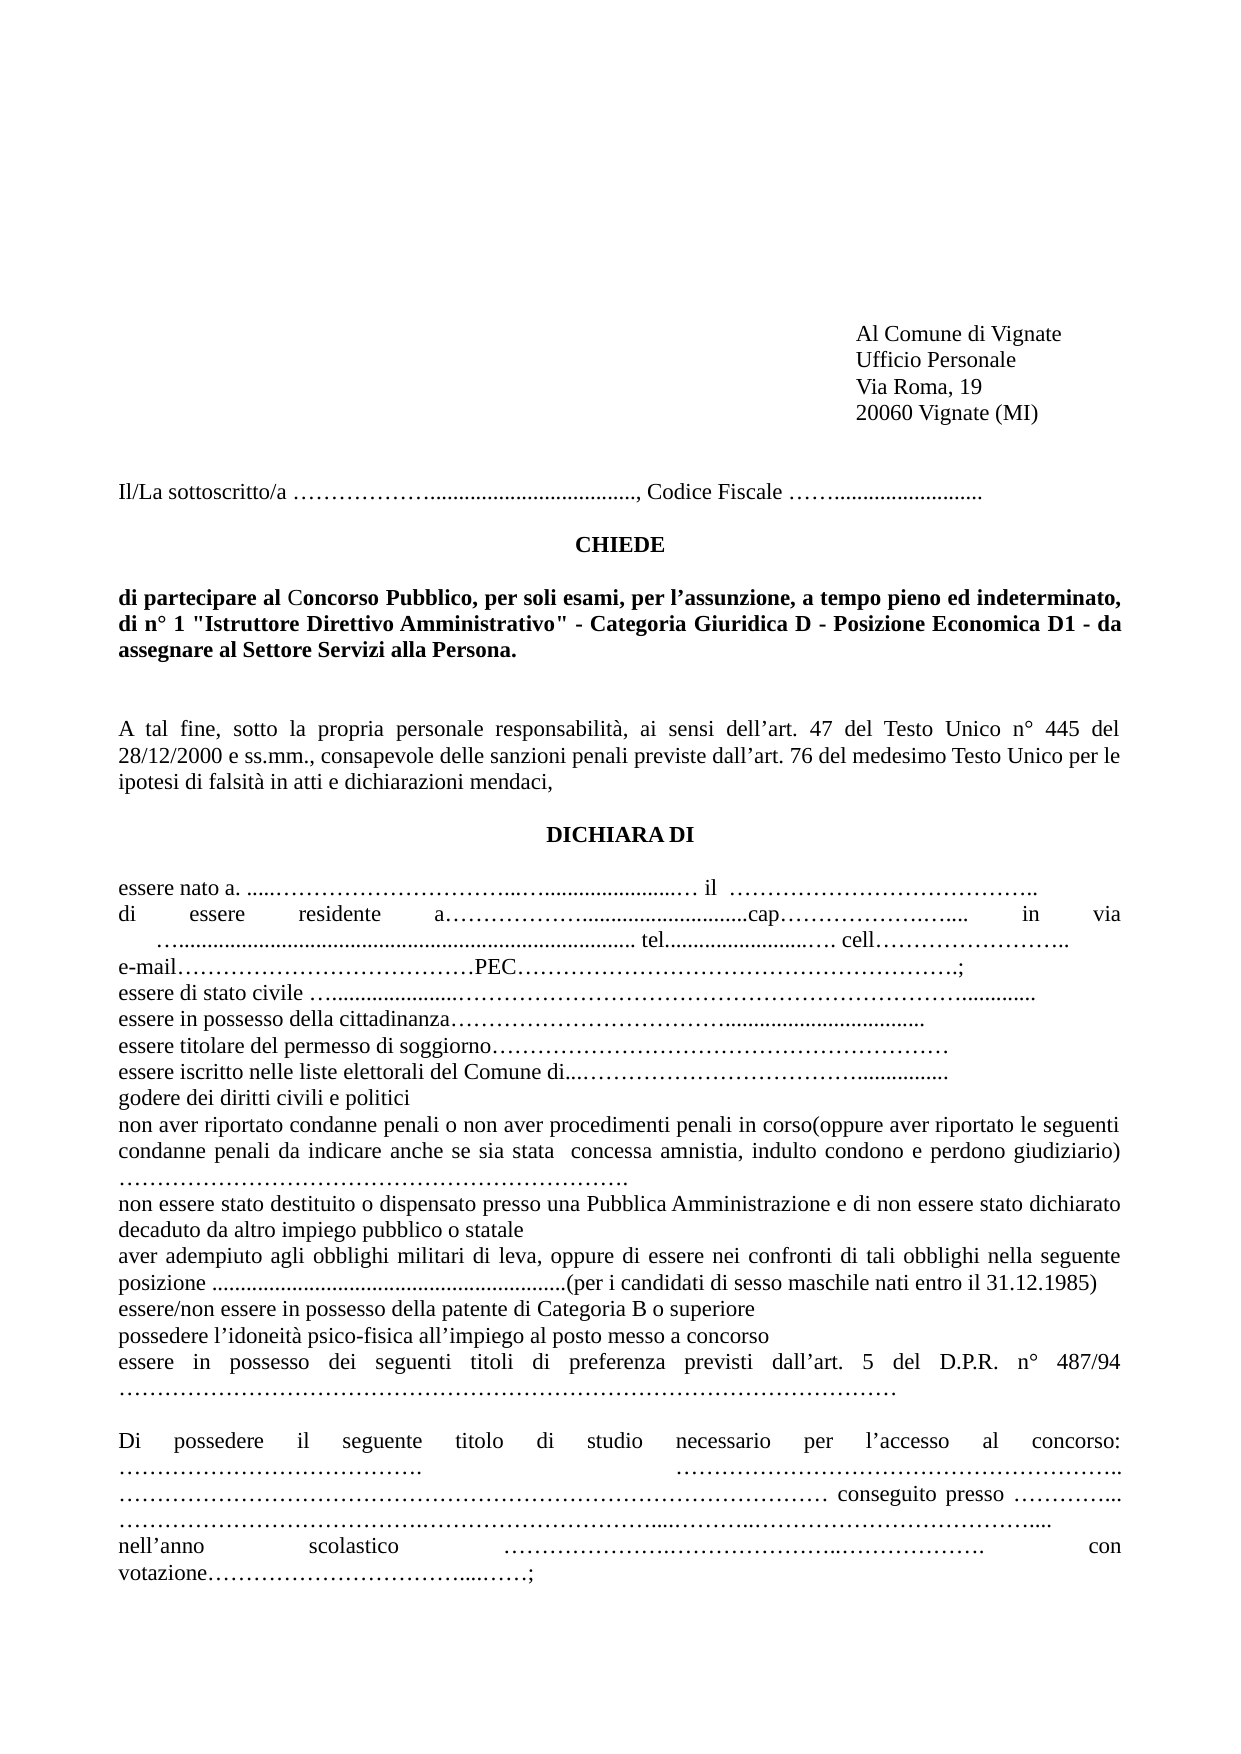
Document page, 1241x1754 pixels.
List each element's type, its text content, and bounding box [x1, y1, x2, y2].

text essere di stato civile …......................…………………………………………………………............. [118, 979, 1122, 1005]
text Di possedere il seguente titolo di studio necessario per l’accesso al concorso: …………………………………. …………………………………………………..………………………………………………………………………………… conseguito presso …………...………………………………….…………………………....………..……………………………….... nell’anno scolastico ………………….…………………..………………. con votazione……………………………....……; [118, 1427, 1122, 1585]
text godere dei diritti civili e politici [118, 1084, 1122, 1111]
text essere titolare del permesso di soggiorno…………………………………………………… [118, 1032, 1122, 1058]
text Al Comune di Vignate [782, 320, 1122, 347]
text essere iscritto nelle liste elettorali del Comune di...………………………………................ [118, 1058, 1122, 1084]
text CHIEDE [118, 531, 1122, 557]
text possedere l’idoneità psico-fisica all’impiego al posto messo a concorso [118, 1322, 1122, 1348]
text essere/non essere in possesso della patente di Categoria B o superiore [118, 1295, 1122, 1322]
text Ufficio Personale [782, 347, 1122, 373]
text e-mail…………………………………PEC………………………………………………….; [118, 953, 1122, 979]
text aver adempiuto agli obblighi militari di leva, oppure di essere nei confronti di tali obblighi nella seguente posizione ..............................................................(per i candidati di sesso maschile nati entro il 31.12.1985) [118, 1243, 1122, 1295]
text DICHIARA DI [118, 821, 1122, 847]
text Il/La sottoscritto/a ………………...................................., Codice Fiscale …….......................... [118, 478, 1122, 505]
text non essere stato destituito o dispensato presso una Pubblica Amministrazione e di non essere stato dichiarato decaduto da altro impiego pubblico o statale [118, 1190, 1122, 1243]
text essere in possesso della cittadinanza………………………………................................... [118, 1005, 1122, 1032]
text essere in possesso dei seguenti titoli di preferenza previsti dall’art. 5 del D.P.R. n° 487/94 ………………………………………………………………………………………… [118, 1348, 1122, 1401]
text 20060 Vignate (MI) [782, 399, 1122, 426]
text di partecipare al Concorso Pubblico, per soli esami, per l’assunzione, a tempo pieno ed indeterminato, di n° 1 "Istruttore Direttivo Amministrativo" - Categoria Giuridica D - Posizione Economica D1 - da assegnare al Settore Servizi alla Persona. [118, 584, 1122, 663]
text Via Roma, 19 [782, 373, 1122, 399]
text A tal fine, sotto la propria personale responsabilità, ai sensi dell’art. 47 del Testo Unico n° 445 del 28/12/2000 e ss.mm., consapevole delle sanzioni penali previste dall’art. 76 del medesimo Testo Unico per le ipotesi di falsità in atti e dichiarazioni mendaci, [118, 716, 1122, 794]
text di essere residente a……………….............................cap……………….….... in via …................................................................................ tel.........................…. cell…………………….. [118, 900, 1122, 953]
text essere nato a. .....…………………………...….......................… il ………………………………….. [118, 874, 1122, 900]
text non aver riportato condanne penali o non aver procedimenti penali in corso(oppure aver riportato le seguenti condanne penali da indicare anche se sia stata concessa amnistia, indulto condono e perdono giudiziario)…………………………………………………………. [118, 1111, 1122, 1190]
